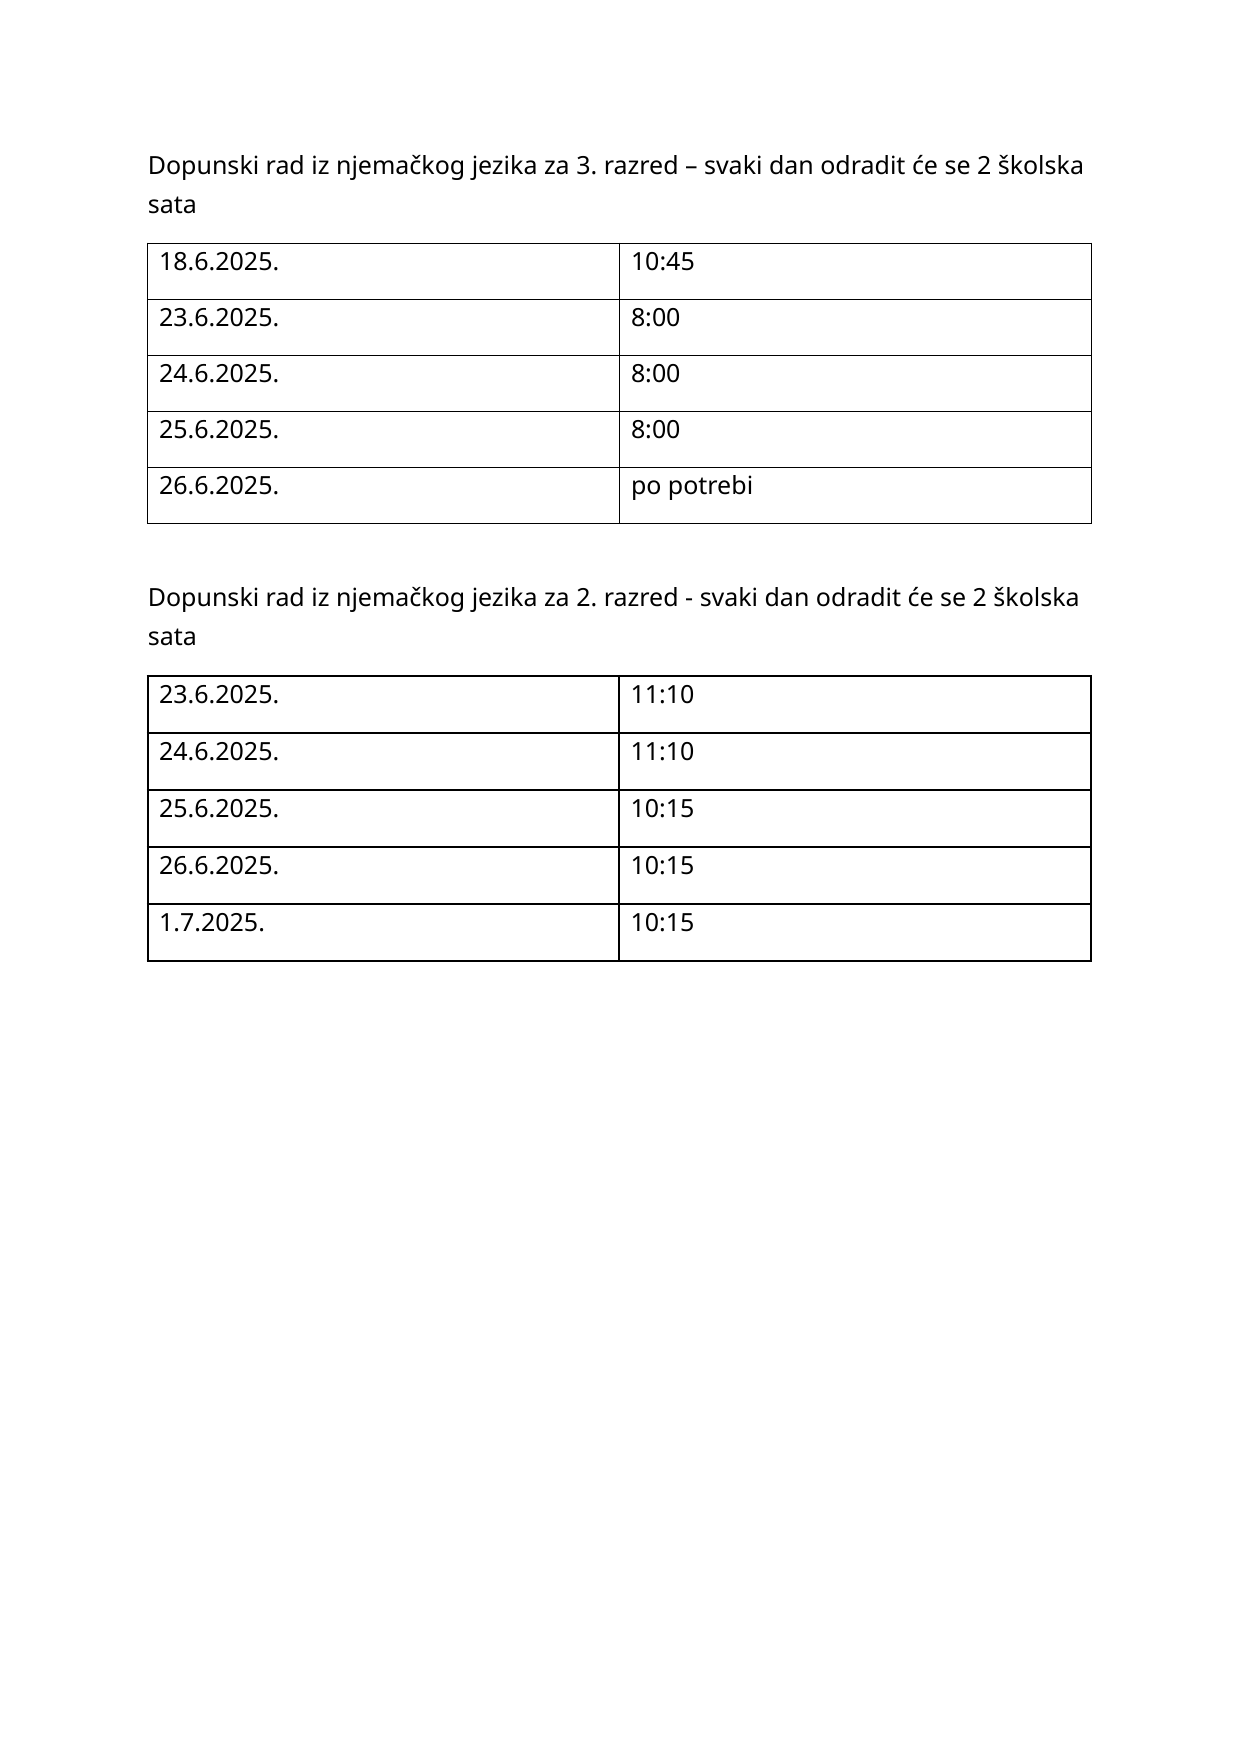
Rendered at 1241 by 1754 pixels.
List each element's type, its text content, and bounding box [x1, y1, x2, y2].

table_cell 11:10 [620, 734, 1090, 789]
table_cell 8:00 [620, 356, 1091, 411]
table_cell 24.6.2025. [149, 734, 618, 789]
table_cell 24.6.2025. [148, 356, 619, 411]
text Dopunski rad iz njemačkog jezika za 2. razred - svaki dan odradit će se 2 školska sata [148, 580, 1093, 653]
table_cell 23.6.2025. [148, 300, 619, 355]
table_cell 26.6.2025. [148, 468, 619, 523]
table_cell 25.6.2025. [149, 791, 618, 846]
table_cell 8:00 [620, 300, 1091, 355]
table_cell 26.6.2025. [149, 848, 618, 903]
table_cell 25.6.2025. [148, 412, 619, 467]
table_header 18.6.2025. [148, 244, 619, 299]
table_cell 10:15 [620, 791, 1090, 846]
text Dopunski rad iz njemačkog jezika za 3. razred – svaki dan odradit će se 2 školska sata [148, 148, 1093, 221]
table_header 23.6.2025. [149, 677, 618, 732]
table_header 11:10 [620, 677, 1090, 732]
table_header 10:45 [620, 244, 1091, 299]
table_cell po potrebi [620, 468, 1091, 523]
table_cell 8:00 [620, 412, 1091, 467]
table_cell 10:15 [620, 905, 1090, 960]
table_cell 1.7.2025. [149, 905, 618, 960]
table_cell 10:15 [620, 848, 1090, 903]
